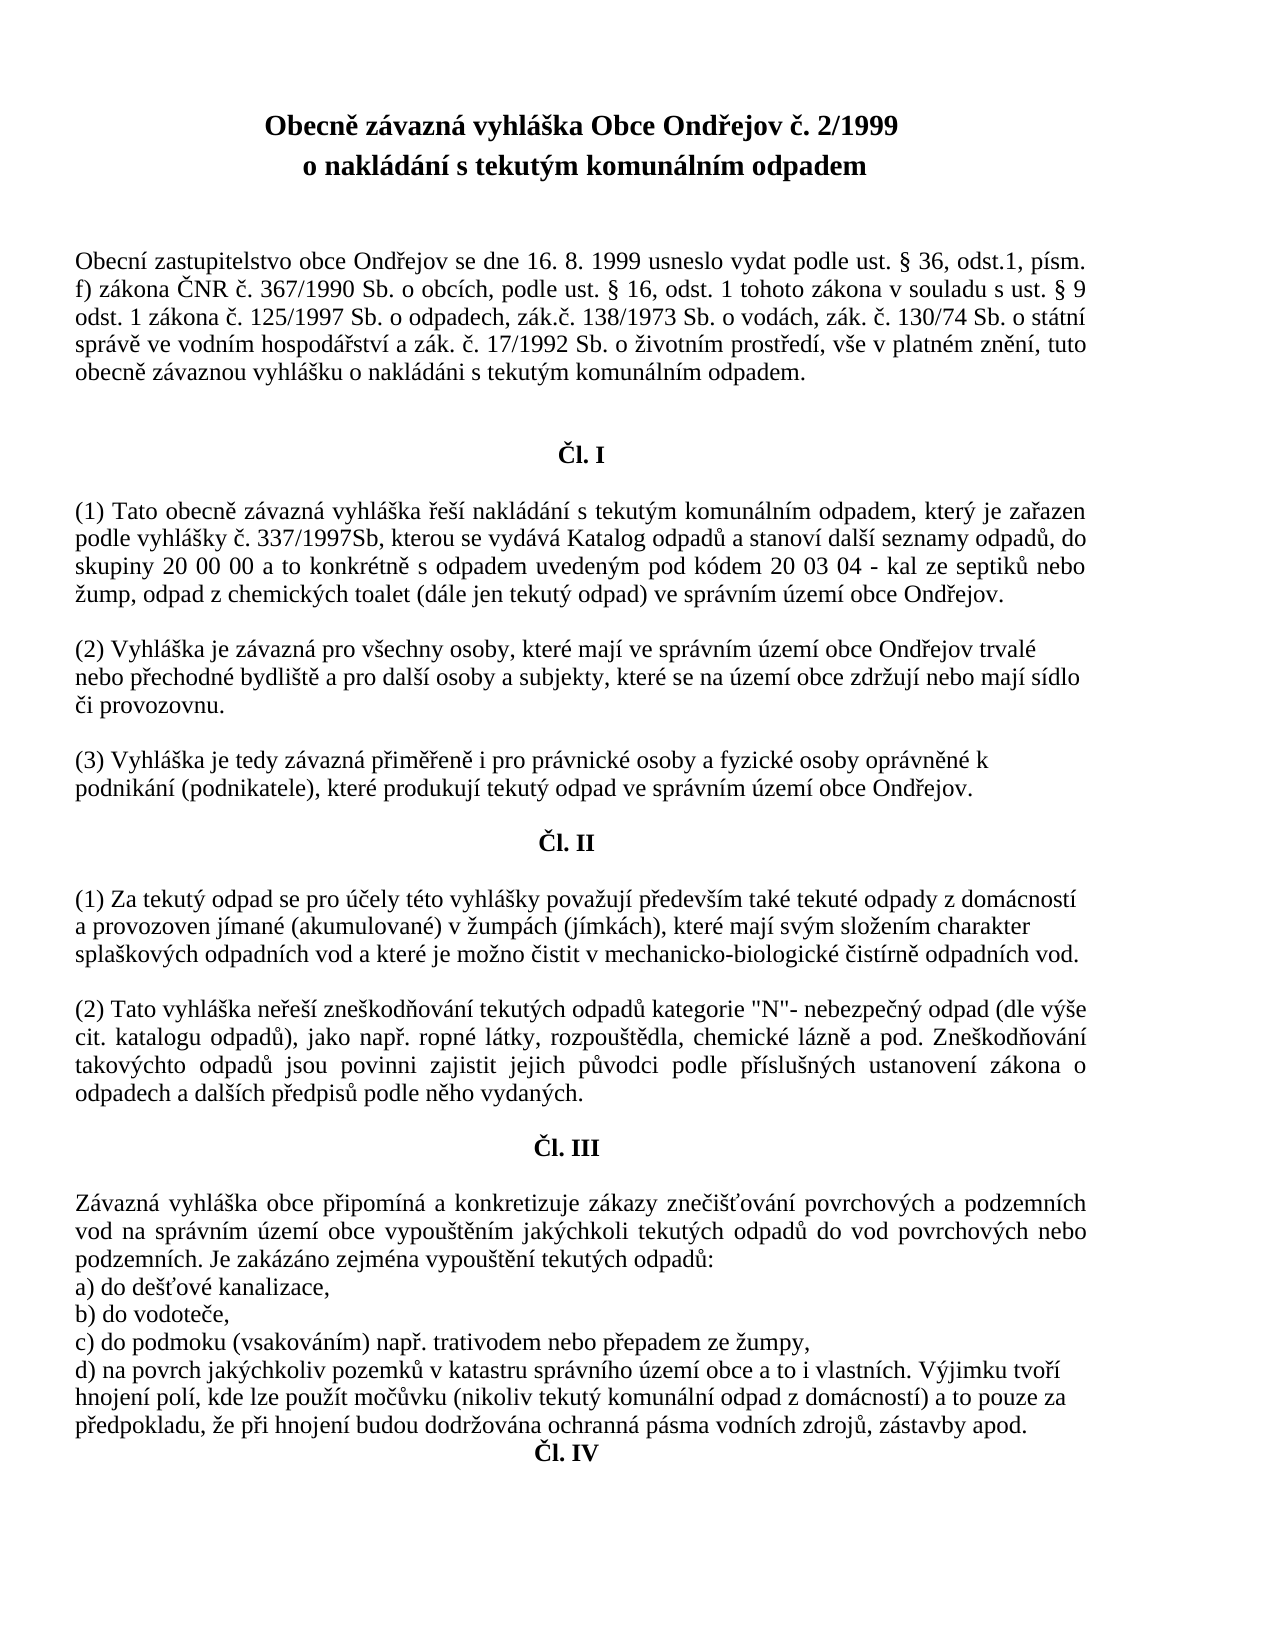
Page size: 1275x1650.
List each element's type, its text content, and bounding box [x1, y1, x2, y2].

text d) na povrch jakýchkoliv pozemků v katastru správního území obce a to i vlastních. Výjimku tvoří hnojení polí, kde lze použít močůvku (nikoliv tekutý komunální odpad z domácností) a to pouze za předpokladu, že při hnojení budou dodržována ochranná pásma vodních zdrojů, zástavby apod. [75, 1356, 1087, 1439]
text (2) Tato vyhláška neřeší zneškodňování tekutých odpadů kategorie "N"- nebezpečný odpad (dle výše cit. katalogu odpadů), jako např. ropné látky, rozpouštědla, chemické lázně a pod. Zneškodňování takovýchto odpadů jsou povinni zajistit jejich původci podle příslušných ustanovení zákona o odpadech a dalších předpisů podle něho vydaných. [75, 996, 1087, 1106]
text (2) Vyhláška je závazná pro všechny osoby, které mají ve správním území obce Ondřejov trvalé nebo přechodné bydliště a pro další osoby a subjekty, které se na území obce zdržují nebo mají sídlo či provozovnu. [75, 635, 1087, 718]
text o nakládání s tekutým komunálním odpadem [75, 142, 1087, 182]
text Čl. III [46, 1134, 1087, 1162]
text (1) Za tekutý odpad se pro účely této vyhlášky považují především také tekuté odpady z domácností a provozoven jímané (akumulované) v žumpách (jímkách), které mají svým složením charakter splaškových odpadních vod a které je možno čistit v mechanicko-biologické čistírně odpadních vod. [75, 885, 1087, 968]
text b) do vodoteče, [75, 1300, 1087, 1328]
text Obecní zastupitelstvo obce Ondřejov se dne 16. 8. 1999 usneslo vydat podle ust. § 36, odst.1, písm. f) zákona ČNR č. 367/1990 Sb. o obcích, podle ust. § 16, odst. 1 tohoto zákona v souladu s ust. § 9 odst. 1 zákona č. 125/1997 Sb. o odpadech, zák.č. 138/1973 Sb. o vodách, zák. č. 130/74 Sb. o státní správě ve vodním hospodářství a zák. č. 17/1992 Sb. o životním prostředí, vše v platném znění, tuto obecně závaznou vyhlášku o nakládáni s tekutým komunálním odpadem. [75, 247, 1087, 386]
text (3) Vyhláška je tedy závazná přiměřeně i pro právnické osoby a fyzické osoby oprávněné k podnikání (podnikatele), které produkují tekutý odpad ve správním území obce Ondřejov. [75, 746, 1087, 802]
text c) do podmoku (vsakováním) např. trativodem nebo přepadem ze žumpy, [75, 1328, 1087, 1356]
text Obecně závazná vyhláška Obce Ondřejov č. 2/1999 [75, 103, 1087, 142]
text Čl. I [75, 441, 1087, 469]
text Čl. IV [46, 1439, 1087, 1467]
text Závazná vyhláška obce připomíná a konkretizuje zákazy znečišťování povrchových a podzemních vod na správním území obce vypouštěním jakýchkoli tekutých odpadů do vod povrchových nebo podzemních. Je zakázáno zejména vypouštění tekutých odpadů: [75, 1189, 1087, 1273]
text Čl. II [46, 829, 1087, 857]
list (1) Tato obecně závazná vyhláška řeší nakládání s tekutým komunálním odpadem, který je zařazen podle vyhlášky č. 337/1997Sb, kterou se vydává Katalog odpadů a stanoví další seznamy odpadů, do skupiny 20 00 00 a to konkrétně s odpadem uvedeným pod kódem 20 03 04 - kal ze septiků nebo žump, odpad z chemických toalet (dále jen tekutý odpad) ve správním území obce Ondřejov. [37, 497, 1087, 608]
text a) do dešťové kanalizace, [75, 1273, 1087, 1300]
